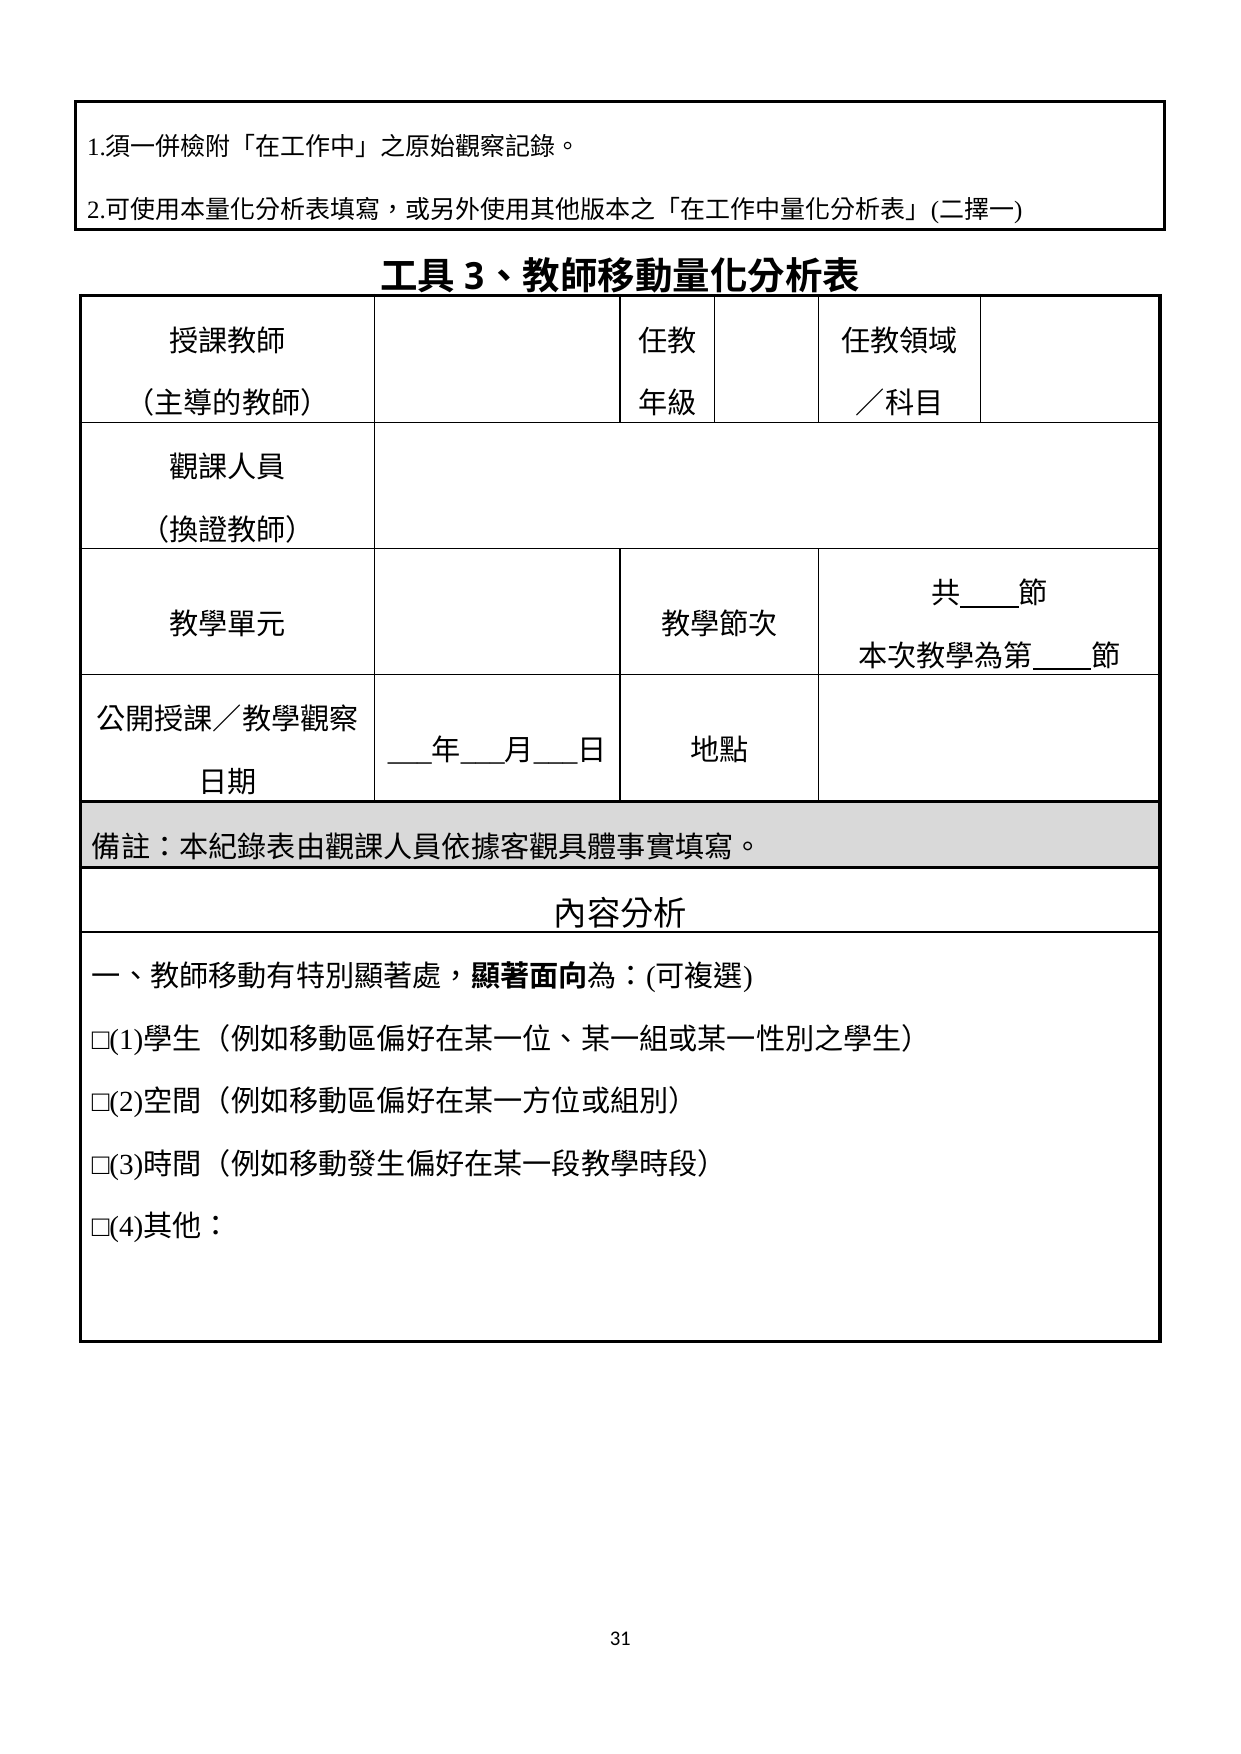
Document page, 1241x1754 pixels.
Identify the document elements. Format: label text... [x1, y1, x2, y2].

table_cell ___年___月___日 [375, 675, 619, 800]
table_cell 一、教師移動有特別顯著處，顯著面向為：(可複選) □(1)學生（例如移動區偏好在某一位、某一組或某一性別之學生） □(2)空間（例如移動區偏好在某一方位或組別） □(3)時間（例如移動發生偏好在某一段教學時段） □(4)其他： [82, 933, 1158, 1339]
table_header 任教年級 [621, 297, 714, 422]
table_cell 1.須一併檢附「在工作中」之原始觀察記錄。 2.可使用本量化分析表填寫，或另外使用其他版本之「在工作中量化分析表」(二擇一) [77, 103, 1163, 228]
subtitle 工具3、教師移動量化分析表 [75, 231, 1165, 294]
table_cell 備註：本紀錄表由觀課人員依據客觀具體事實填寫。 [82, 803, 1158, 866]
table_header [375, 297, 619, 422]
table_cell [375, 549, 619, 674]
table_cell 觀課人員 （換證教師） [82, 423, 374, 548]
table_cell 地點 [621, 675, 818, 800]
table_header 授課教師 （主導的教師） [82, 297, 374, 422]
table_cell 共 節 本次教學為第 節 [819, 549, 1158, 674]
table_cell 教學單元 [82, 549, 374, 674]
table_cell 教學節次 [621, 549, 818, 674]
table_cell 內容分析 [82, 869, 1158, 931]
table_cell 公開授課／教學觀察日期 [82, 675, 374, 800]
table_cell [375, 423, 1158, 548]
table_header [981, 297, 1158, 422]
table_header [715, 297, 818, 422]
table_cell [819, 675, 1158, 800]
table_header 任教領域／科目 [819, 297, 980, 422]
